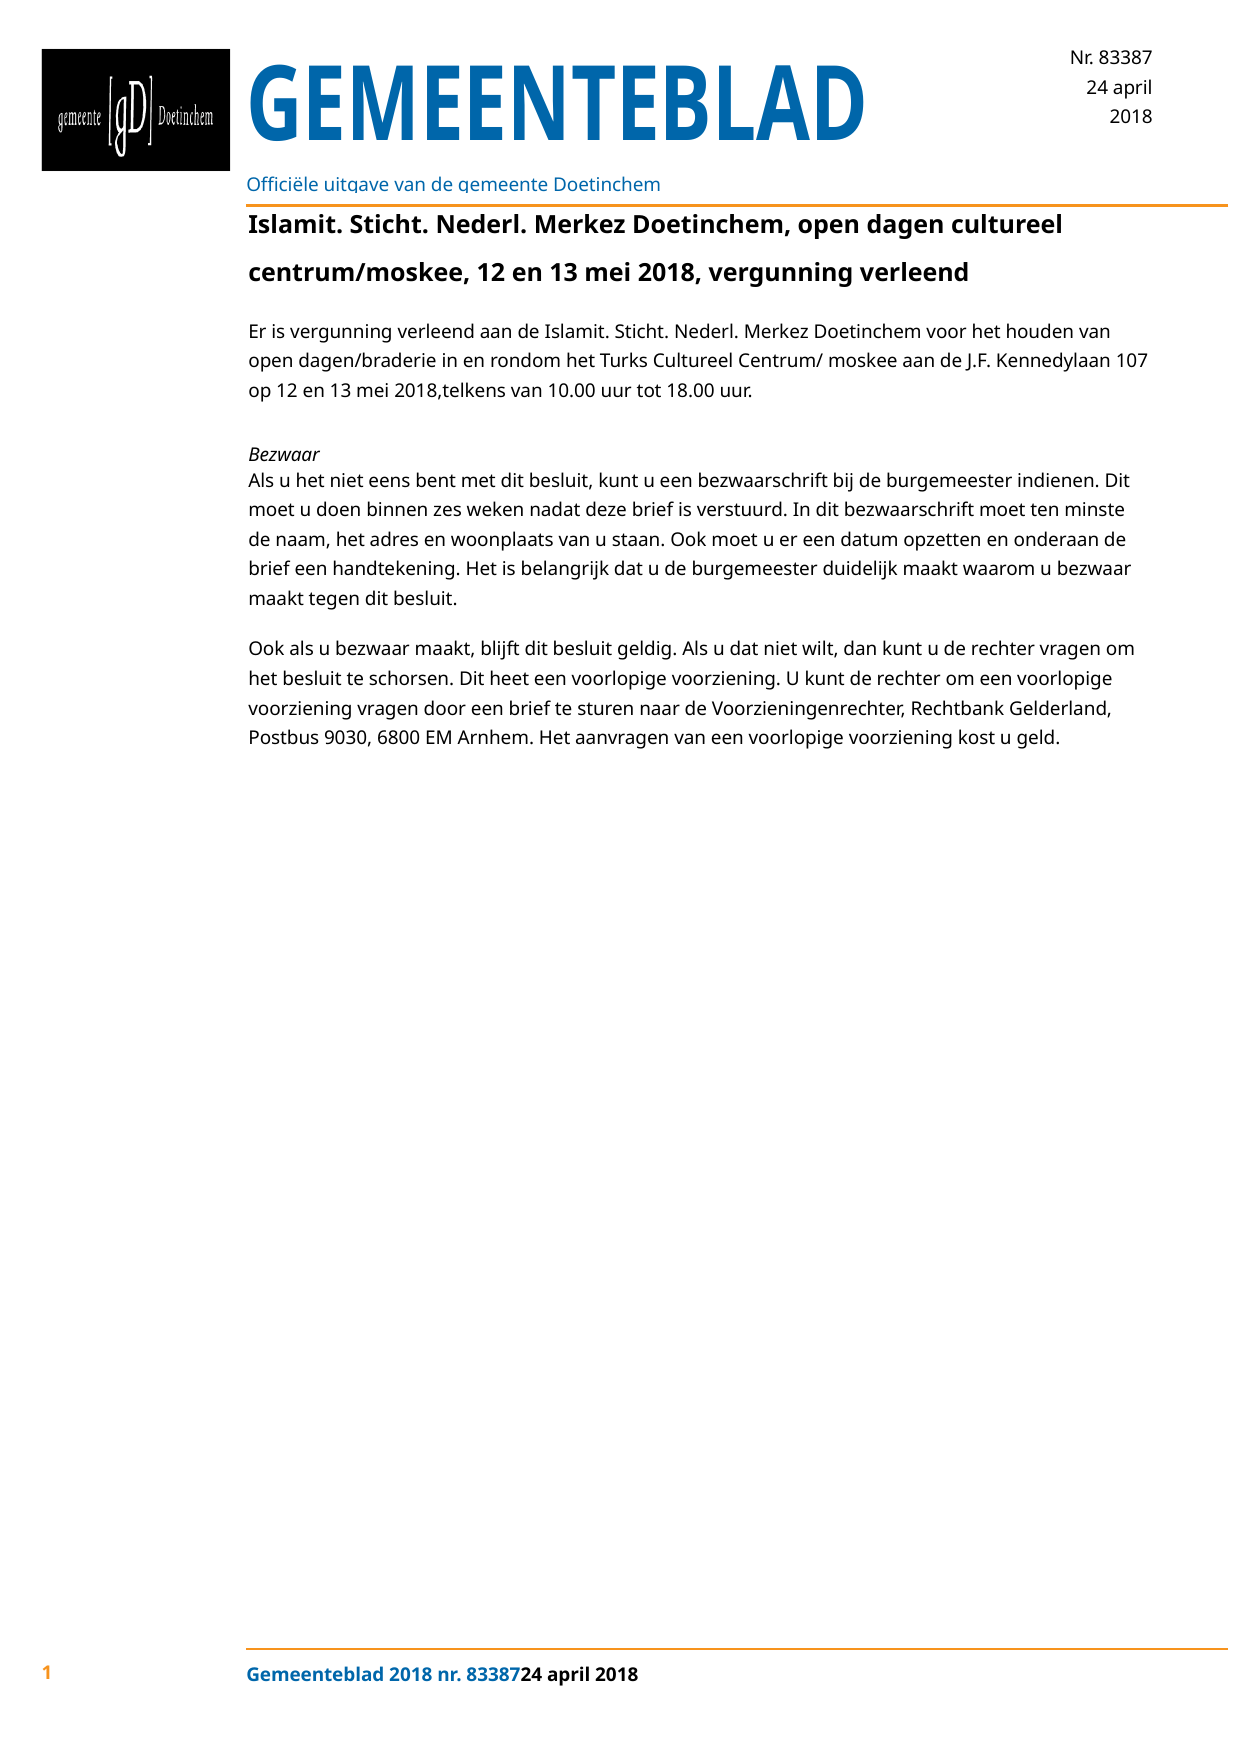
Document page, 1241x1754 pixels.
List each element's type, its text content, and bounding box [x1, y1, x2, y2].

text Er is vergunning verleend aan de Islamit. Sticht. Nederl. Merkez Doetinchem voor het houden van open dagen/braderie in en rondom het Turks Cultureel Centrum/ moskee aan de J.F. Kennedylaan 107 op 12 en 13 mei 2018,telkens van 10.00 uur tot 18.00 uur. [248, 318, 1152, 403]
text Islamit. Sticht. Nederl. Merkez Doetinchem, open dagen cultureel centrum/moskee, 12 en 13 mei 2018, vergunning verleend [248, 207, 1152, 288]
text Bezwaar [248, 441, 1152, 467]
text Ook als u bezwaar maakt, blijft dit besluit geldig. Als u dat niet wilt, dan kunt u de rechter vragen om het besluit te schorsen. Dit heet een voorlopige voorziening. U kunt de rechter om een voorlopige voorziening vragen door een brief te sturen naar de Voorzieningenrechter, Rechtbank Gelderland, Postbus 9030, 6800 EM Arnhem. Het aanvragen van een voorlopige voorziening kost u geld. [248, 636, 1152, 750]
picture [41, 47, 231, 172]
text Als u het niet eens bent met dit besluit, kunt u een bezwaarschrift bij de burgemeester indienen. Dit moet u doen binnen zes weken nadat deze brief is verstuurd. In dit bezwaarschrift moet ten minste de naam, het adres en woonplaats van u staan. Ook moet u er een datum opzetten en onderaan de brief een handtekening. Het is belangrijk dat u de burgemeester duidelijk maakt waarom u bezwaar maakt tegen dit besluit. [248, 467, 1152, 611]
